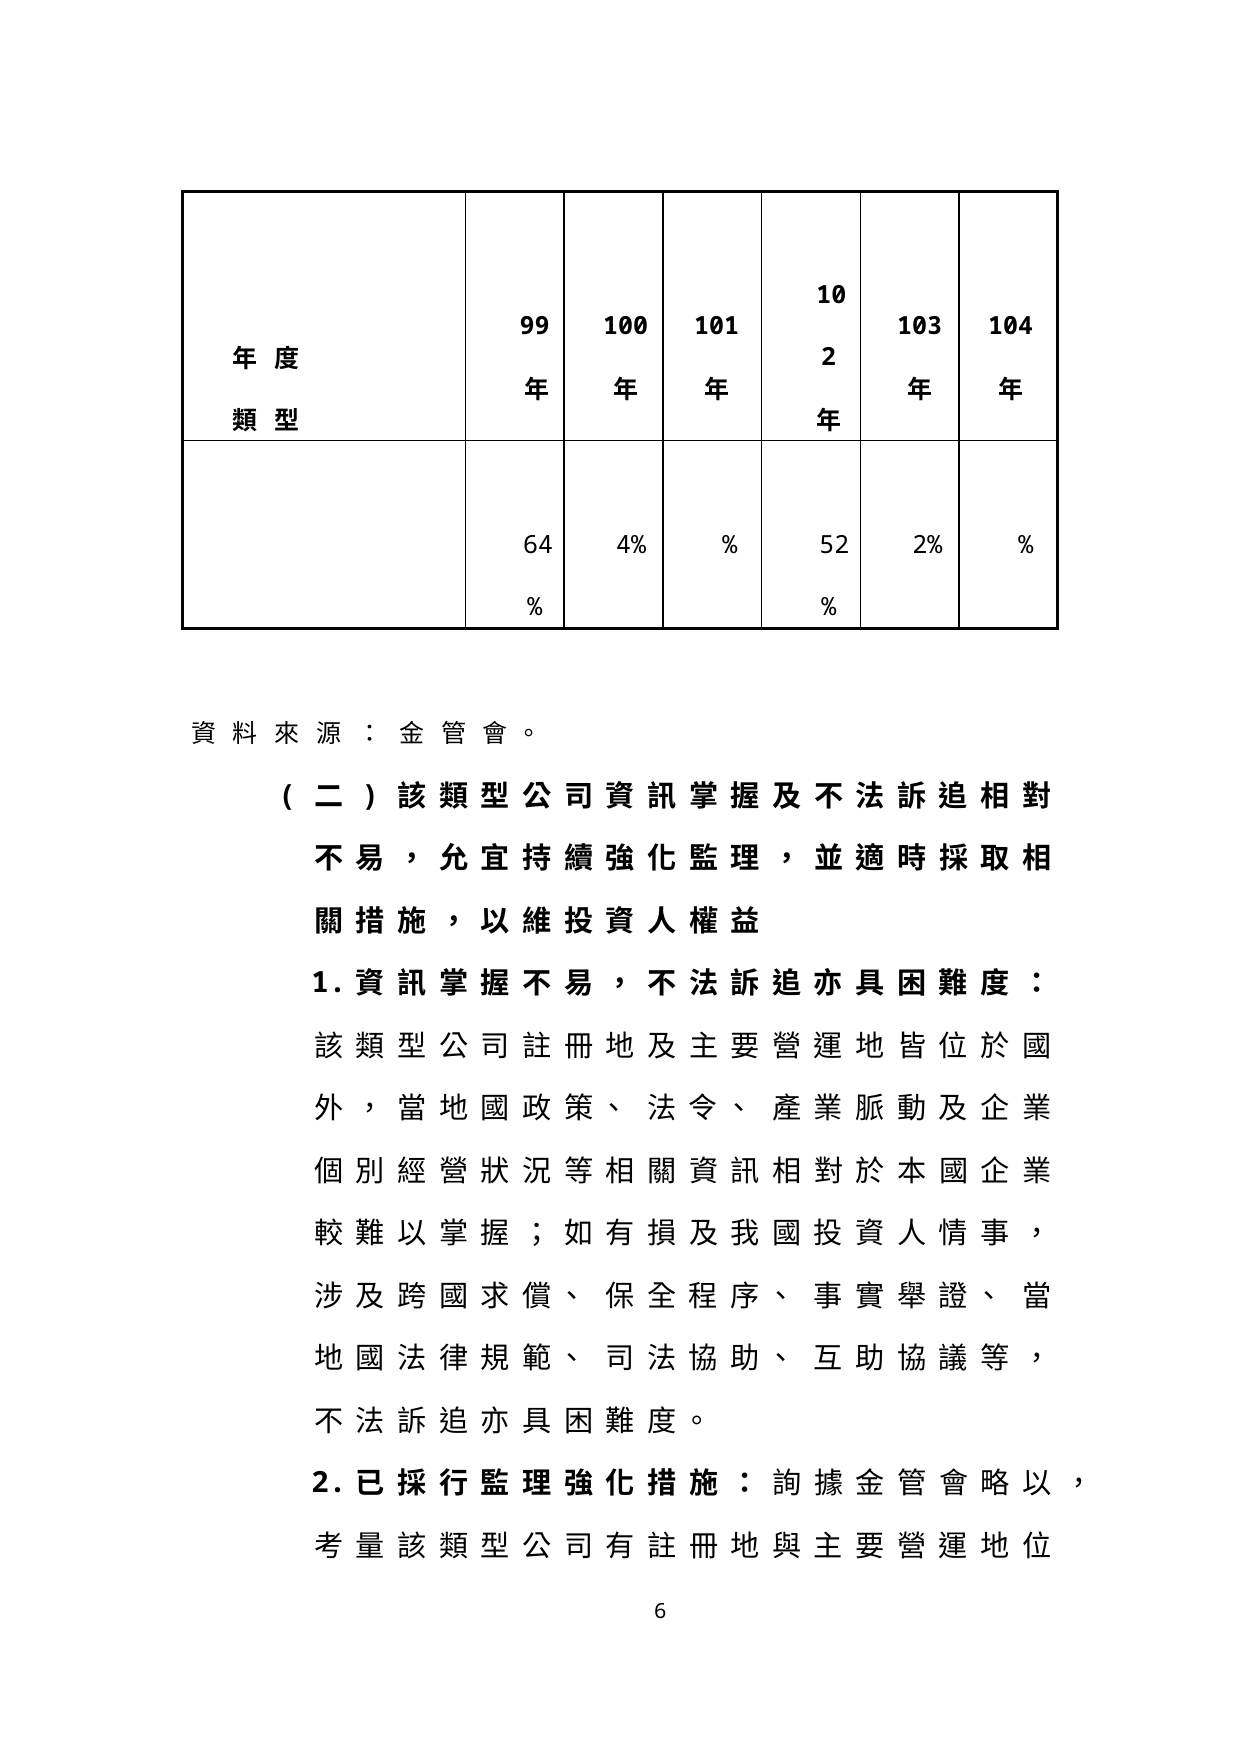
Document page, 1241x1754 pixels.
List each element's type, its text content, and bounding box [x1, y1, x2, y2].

table_cell 64% [466, 441, 563, 627]
text 資料來源：金管會。 [168, 689, 1058, 752]
table_header 99年 [466, 193, 563, 439]
table_header 104年 [960, 193, 1056, 439]
table_cell 52% [762, 441, 860, 627]
table_header 年度 類型 [184, 193, 465, 439]
table_cell 2% [861, 441, 958, 627]
table_header 103年 [861, 193, 958, 439]
text 1.資訊掌握不易，不法訴追亦具困難度：該類型公司註冊地及主要營運地皆位於國外，當地國政策、法令、產業脈動及企業個別經營狀況等相關資訊相對於本國企業較難以掌握；如有損及我國投資人情事，涉及跨國求償、保全程序、事實舉證、當地國法律規範、司法協助、互助協議等，不法訴追亦具困難度。 [271, 939, 1058, 1439]
table_header 101年 [664, 193, 761, 439]
table_cell % [664, 441, 761, 627]
table_header 100年 [565, 193, 662, 439]
table_cell % [960, 441, 1056, 627]
table_cell [184, 441, 465, 627]
table_header 102年 [762, 193, 860, 439]
text (二)該類型公司資訊掌握及不法訴追相對不易，允宜持續強化監理，並適時採取相關措施，以維投資人權益 [242, 752, 1058, 939]
table_cell 4% [565, 441, 662, 627]
text 2.已採行監理強化措施：詢據金管會略以，考量該類型公司有註冊地與主要營運地位於國外等特性，近期已採行監理強化措施，分述如下： [271, 1439, 1058, 1564]
